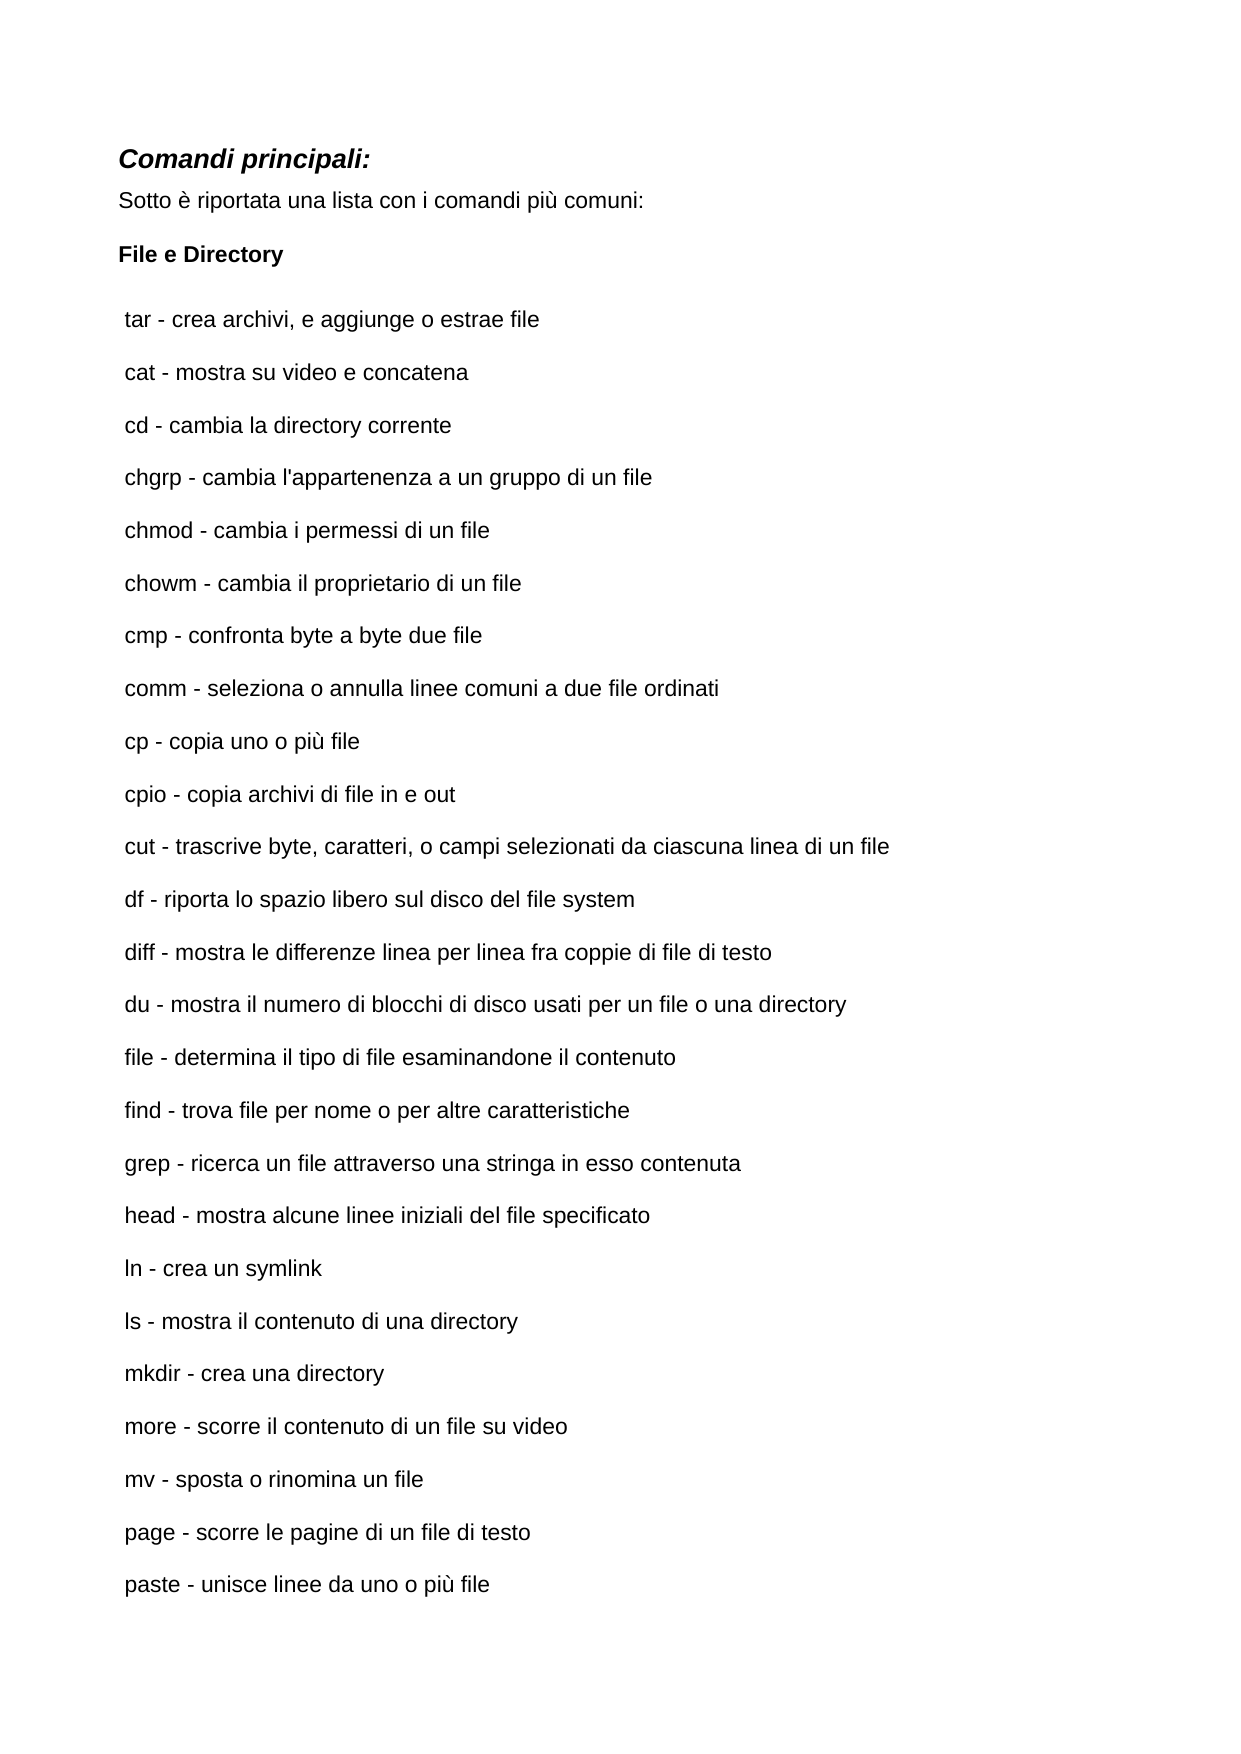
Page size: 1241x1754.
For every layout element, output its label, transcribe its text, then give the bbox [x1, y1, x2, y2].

text du - mostra il numero di blocchi di disco usati per un file o una directory [118, 991, 1122, 1018]
text ls - mostra il contenuto di una directory [118, 1308, 1122, 1334]
text chowm - cambia il proprietario di un file [118, 570, 1122, 596]
subtitle Comandi principali: [118, 143, 1122, 174]
text Sotto è riportata una lista con i comandi più comuni: [118, 187, 1122, 213]
text find - trova file per nome o per altre caratteristiche [118, 1097, 1122, 1123]
text paste - unisce linee da uno o più file [118, 1571, 1122, 1598]
text cd - cambia la directory corrente [118, 412, 1122, 438]
text comm - seleziona o annulla linee comuni a due file ordinati [118, 675, 1122, 702]
text mv - sposta o rinomina un file [118, 1466, 1122, 1492]
text ln - crea un symlink [118, 1255, 1122, 1281]
text df - riporta lo spazio libero sul disco del file system [118, 886, 1122, 912]
text head - mostra alcune linee iniziali del file specificato [118, 1202, 1122, 1229]
subtitle File e Directory [118, 241, 1122, 267]
text tar - crea archivi, e aggiunge o estrae file [118, 306, 1122, 333]
text grep - ricerca un file attraverso una stringa in esso contenuta [118, 1149, 1122, 1176]
text mkdir - crea una directory [118, 1360, 1122, 1387]
text more - scorre il contenuto di un file su video [118, 1413, 1122, 1439]
text chgrp - cambia l'appartenenza a un gruppo di un file [118, 464, 1122, 491]
text diff - mostra le differenze linea per linea fra coppie di file di testo [118, 939, 1122, 965]
text file - determina il tipo di file esaminandone il contenuto [118, 1044, 1122, 1071]
text cmp - confronta byte a byte due file [118, 622, 1122, 649]
text cut - trascrive byte, caratteri, o campi selezionati da ciascuna linea di un file [118, 833, 1122, 860]
text cat - mostra su video e concatena [118, 359, 1122, 385]
text cp - copia uno o più file [118, 728, 1122, 754]
text cpio - copia archivi di file in e out [118, 781, 1122, 807]
text page - scorre le pagine di un file di testo [118, 1518, 1122, 1545]
text chmod - cambia i permessi di un file [118, 517, 1122, 543]
